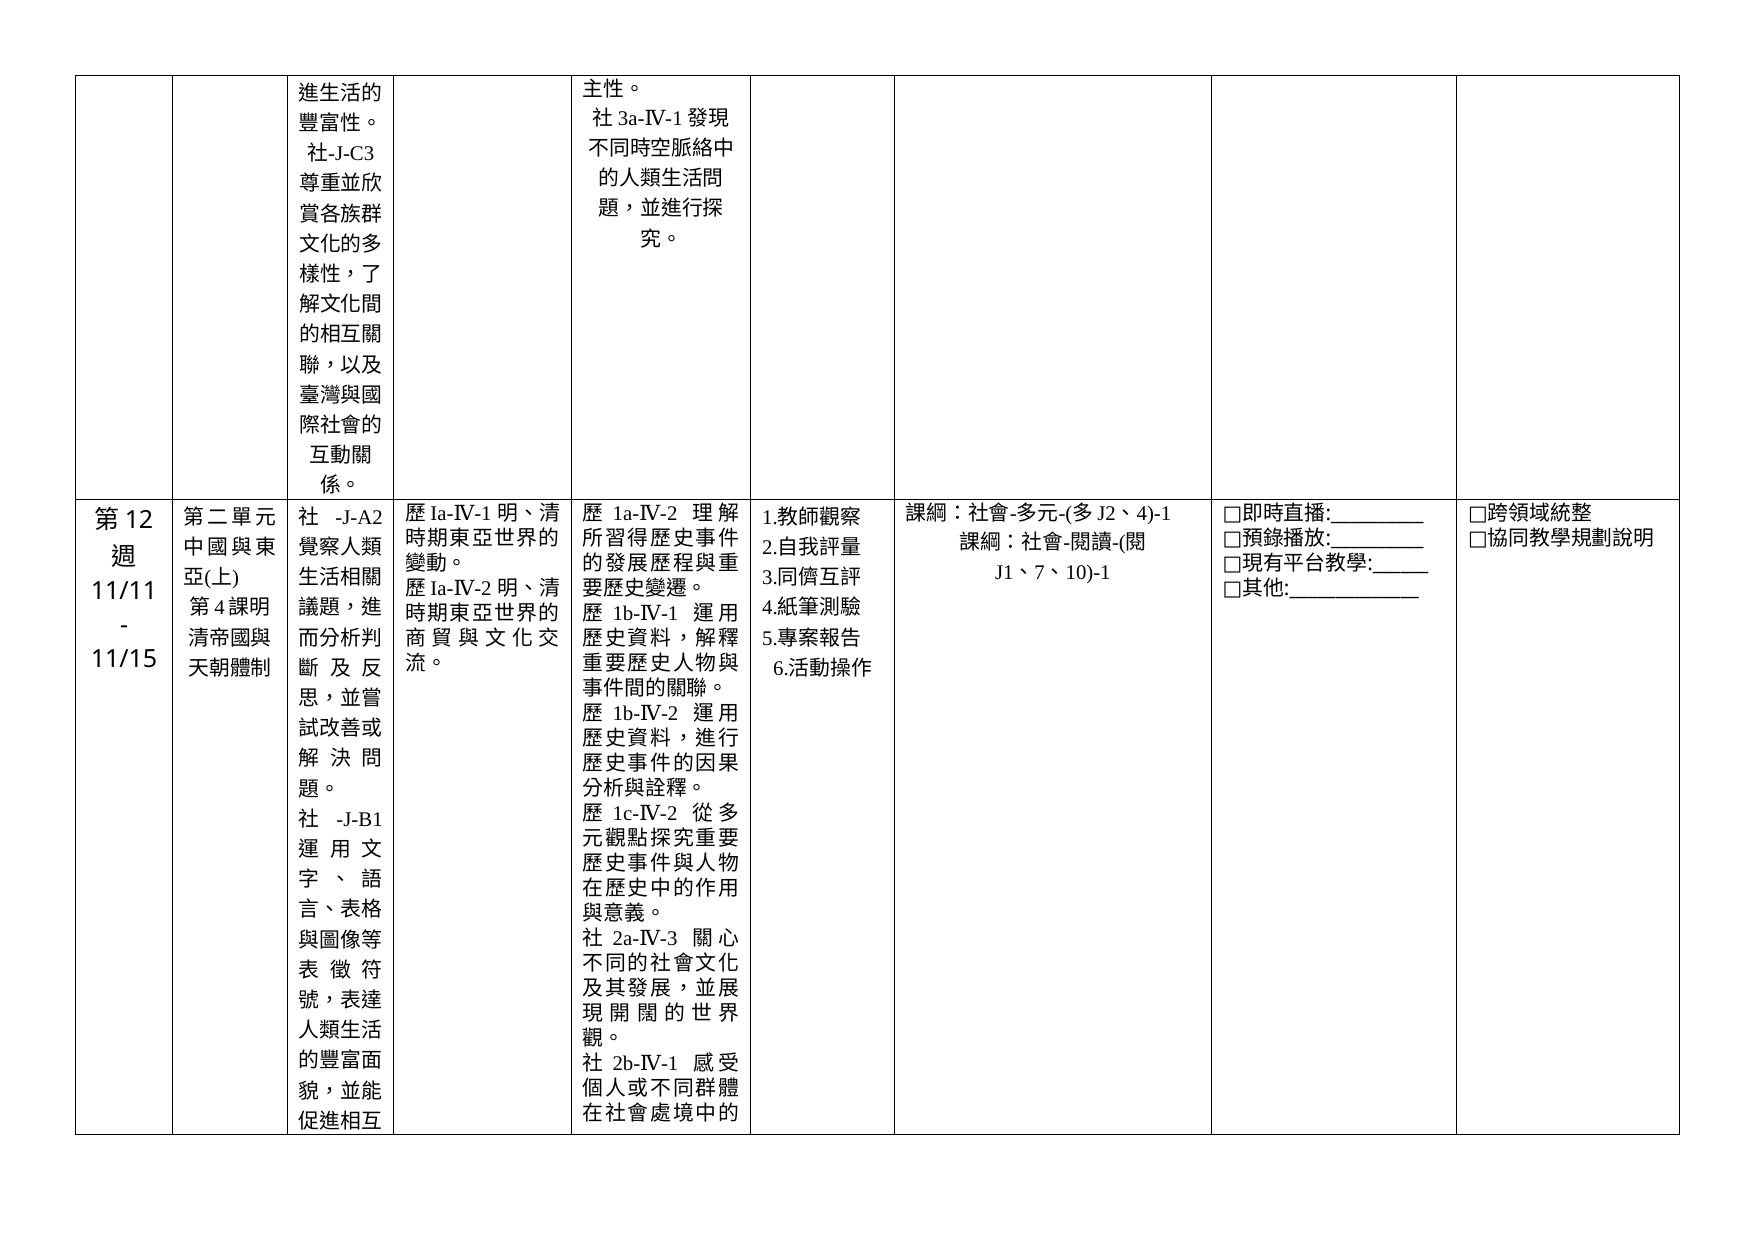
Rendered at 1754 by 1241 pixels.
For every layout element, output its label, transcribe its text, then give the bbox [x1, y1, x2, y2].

table_cell 第二單元 中國與東亞(上) 第4課明清帝國與天朝體制 [173, 500, 287, 1134]
table_cell □跨領域統整 □協同教學規劃說明 [1457, 500, 1679, 1134]
table_cell 進生活的豐富性。 社-J-C3 尊重並欣賞各族群文化的多樣性，了解文化間的相互關聯，以及臺灣與國際社會的互動關係。 [288, 76, 393, 499]
table_cell 歷1a-Ⅳ-2 理解所習得歷史事件的發展歷程與重要歷史變遷。 歷1b-Ⅳ-1 運用歷史資料，解釋重要歷史人物與事件間的關聯。 歷1b-Ⅳ-2 運用歷史資料，進行歷史事件的因果分析與詮釋。 歷1c-Ⅳ-2 從多元觀點探究重要歷史事件與人物在歷史中的作用與意義。 社2a-Ⅳ-3 關心不同的社會文化及其發展，並展現開闊的世界觀。 社2b-Ⅳ-1 感受個人或不同群體在社會處境中的 [572, 500, 750, 1134]
table_cell [173, 76, 287, 499]
table_cell [76, 76, 172, 499]
table_cell 社-J-A2 覺察人類生活相關議題，進而分析判斷及反思，並嘗試改善或解決問題。 社-J-B1 運用文字、語言、表格與圖像等表徵符號，表達人類生活的豐富面貌，並能促進相互 [288, 500, 393, 1134]
table_cell [1457, 76, 1679, 499]
table_cell 課綱：社會-多元-(多J2、4)-1 課綱：社會-閱讀-(閱J1、7、10)-1 [895, 500, 1211, 1134]
table_cell [394, 76, 571, 499]
table_cell □即時直播:__________ □預錄播放:__________ □現有平台教學:______ □其他:______________ [1212, 500, 1456, 1134]
table_cell [1212, 76, 1456, 499]
table_cell 第12週 11/11-11/15 [76, 500, 172, 1134]
table_cell [751, 76, 894, 499]
table_cell [895, 76, 1211, 499]
table_cell 歷Ia-Ⅳ-1 明、清時期東亞世界的變動。 歷Ia-Ⅳ-2 明、清時期東亞世界的商貿與文化交流。 [394, 500, 571, 1134]
table_cell 主性。 社3a-Ⅳ-1 發現不同時空脈絡中的人類生活問題，並進行探究。 [572, 76, 750, 499]
table_cell 1.教師觀察 2.自我評量 3.同儕互評 4.紙筆測驗 5.專案報告 6.活動操作 [751, 500, 894, 1134]
